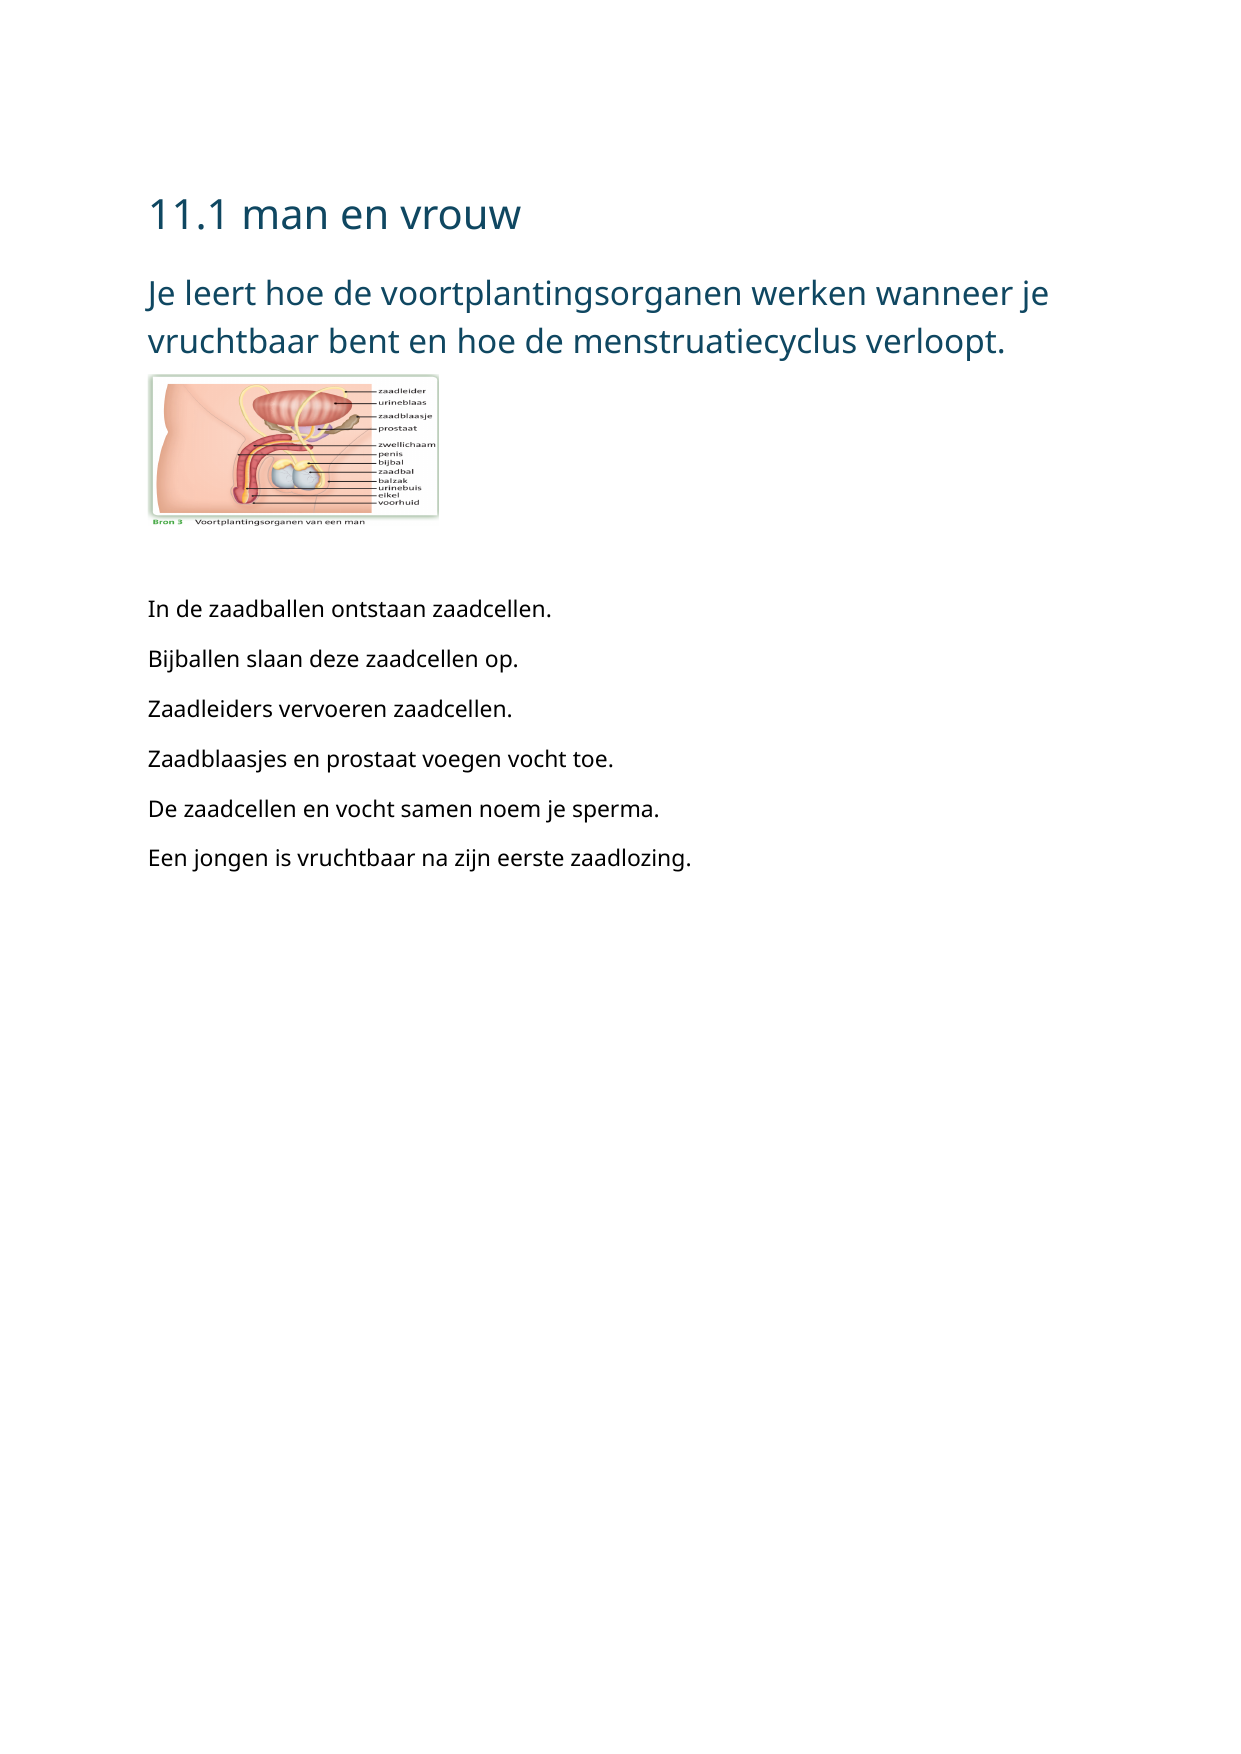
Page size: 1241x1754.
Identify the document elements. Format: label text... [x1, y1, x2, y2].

subtitle Je leert hoe de voortplantingsorganen werken wanneer je vruchtbaar bent en hoe de menstruatiecyclus verloopt. [148, 270, 1093, 364]
text Zaadleiders vervoeren zaadcellen. [148, 693, 1093, 724]
text De zaadcellen en vocht samen noem je sperma. [148, 793, 1093, 824]
subtitle 11.1 man en vrouw [148, 185, 1093, 242]
text Zaadblaasjes en prostaat voegen vocht toe. [148, 743, 1093, 774]
text Bijballen slaan deze zaadcellen op. [148, 643, 1093, 674]
text In de zaadballen ontstaan zaadcellen. [148, 593, 1093, 625]
text Een jongen is vruchtbaar na zijn eerste zaadlozing. [148, 842, 1093, 874]
